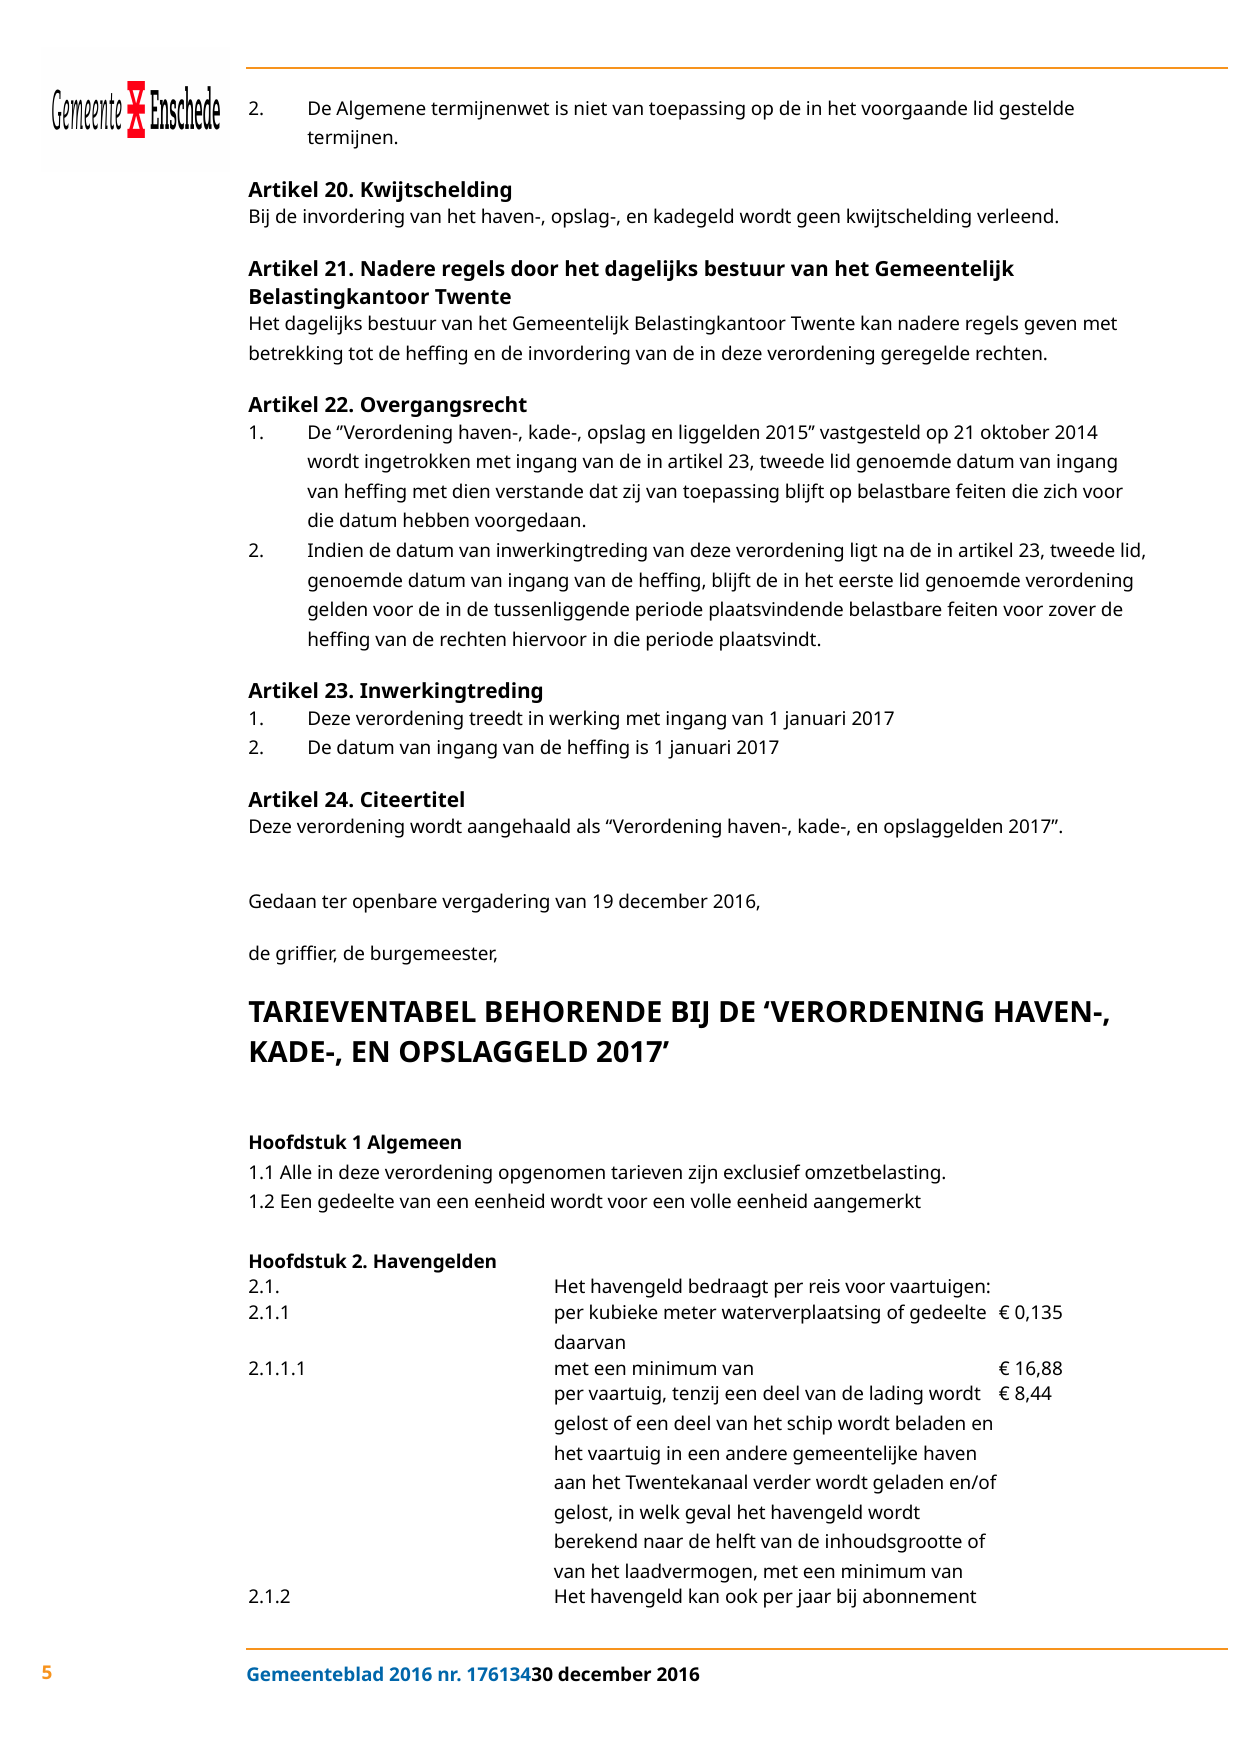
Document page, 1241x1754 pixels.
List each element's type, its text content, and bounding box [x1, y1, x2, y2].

list De Algemene termijnenwet is niet van toepassing op de in het voorgaande lid gestelde termijnen. [248, 95, 1152, 150]
picture [41, 47, 231, 172]
table_header Hoofdstuk 2. Havengelden [248, 1248, 999, 1274]
text Gedaan ter openbare vergadering van 19 december 2016, [248, 888, 1152, 914]
list De ‘’Verordening haven-, kade-, opslag en liggelden 2015’’ vastgesteld op 21 oktober 2014 wordt ingetrokken met ingang van de in artikel 23, tweede lid genoemde datum van ingang van heffing met dien verstande dat zij van toepassing blijft op belastbare feiten die zich voor die datum hebben voorgedaan. [248, 419, 1152, 533]
table_cell 2.1. [248, 1274, 401, 1299]
text de griffier, de burgemeester, [248, 940, 1152, 966]
table_cell Het havengeld bedraagt per reis voor vaartuigen: [554, 1274, 999, 1299]
table_cell [401, 1300, 554, 1355]
text Het dagelijks bestuur van het Gemeentelijk Belastingkantoor Twente kan nadere regels geven met betrekking tot de heffing en de invordering van de in deze verordening geregelde rechten. [248, 311, 1152, 366]
table_cell per kubieke meter waterverplaatsing of gedeelte daarvan [554, 1300, 999, 1355]
text 1.1 Alle in deze verordening opgenomen tarieven zijn exclusief omzetbelasting. [248, 1159, 1152, 1185]
text Deze verordening wordt aangehaald als “Verordening haven-, kade-, en opslaggelden 2017”. [248, 813, 1152, 839]
table_cell 2.1.2 [248, 1584, 401, 1609]
table_cell 2.1.1.1 [248, 1355, 401, 1381]
text Hoofdstuk 1 Algemeen [248, 1129, 1152, 1155]
list De datum van ingang van de heffing is 1 januari 2017 [248, 734, 1152, 760]
table_header [999, 1248, 1152, 1274]
table_cell per vaartuig, tenzij een deel van de lading wordt gelost of een deel van het schip wordt beladen en het vaartuig in een andere gemeentelijke haven aan het Twentekanaal verder wordt geladen en/of gelost, in welk geval het havengeld wordt berekend naar de helft van de inhoudsgrootte of van het laadvermogen, met een minimum van [554, 1381, 999, 1584]
text TARIEVENTABEL BEHORENDE BIJ DE ‘VERORDENING HAVEN-, KADE-, EN OPSLAGGELD 2017’ [248, 991, 1152, 1071]
table_cell [401, 1274, 554, 1299]
list Indien de datum van inwerkingtreding van deze verordening ligt na de in artikel 23, tweede lid, genoemde datum van ingang van de heffing, blijft de in het eerste lid genoemde verordening gelden voor de in de tussenliggende periode plaatsvindende belastbare feiten voor zover de heffing van de rechten hiervoor in die periode plaatsvindt. [248, 537, 1152, 652]
table_cell € 16,88 [999, 1355, 1152, 1381]
table_cell € 8,44 [999, 1381, 1152, 1584]
text Bij de invordering van het haven-, opslag-, en kadegeld wordt geen kwijtschelding verleend. [248, 203, 1152, 229]
text Artikel 20. Kwijtschelding [248, 175, 1152, 203]
table_cell [999, 1584, 1152, 1609]
list Deze verordening treedt in werking met ingang van 1 januari 2017 [248, 705, 1152, 731]
table_cell Het havengeld kan ook per jaar bij abonnement [554, 1584, 999, 1609]
table_cell met een minimum van [554, 1355, 999, 1381]
text Artikel 23. Inwerkingtreding [248, 676, 1152, 705]
text Artikel 22. Overgangsrecht [248, 391, 1152, 419]
table_cell 2.1.1 [248, 1300, 401, 1355]
table_cell € 0,135 [999, 1300, 1152, 1355]
text 1.2 Een gedeelte van een eenheid wordt voor een volle eenheid aangemerkt [248, 1189, 1152, 1214]
text Artikel 24. Citeertitel [248, 785, 1152, 813]
table_cell [999, 1274, 1152, 1299]
table_cell [248, 1381, 401, 1584]
table_cell [401, 1584, 554, 1609]
table_cell [401, 1381, 554, 1584]
text Artikel 21. Nadere regels door het dagelijks bestuur van het Gemeentelijk Belastingkantoor Twente [248, 254, 1152, 311]
table_cell [401, 1355, 554, 1381]
